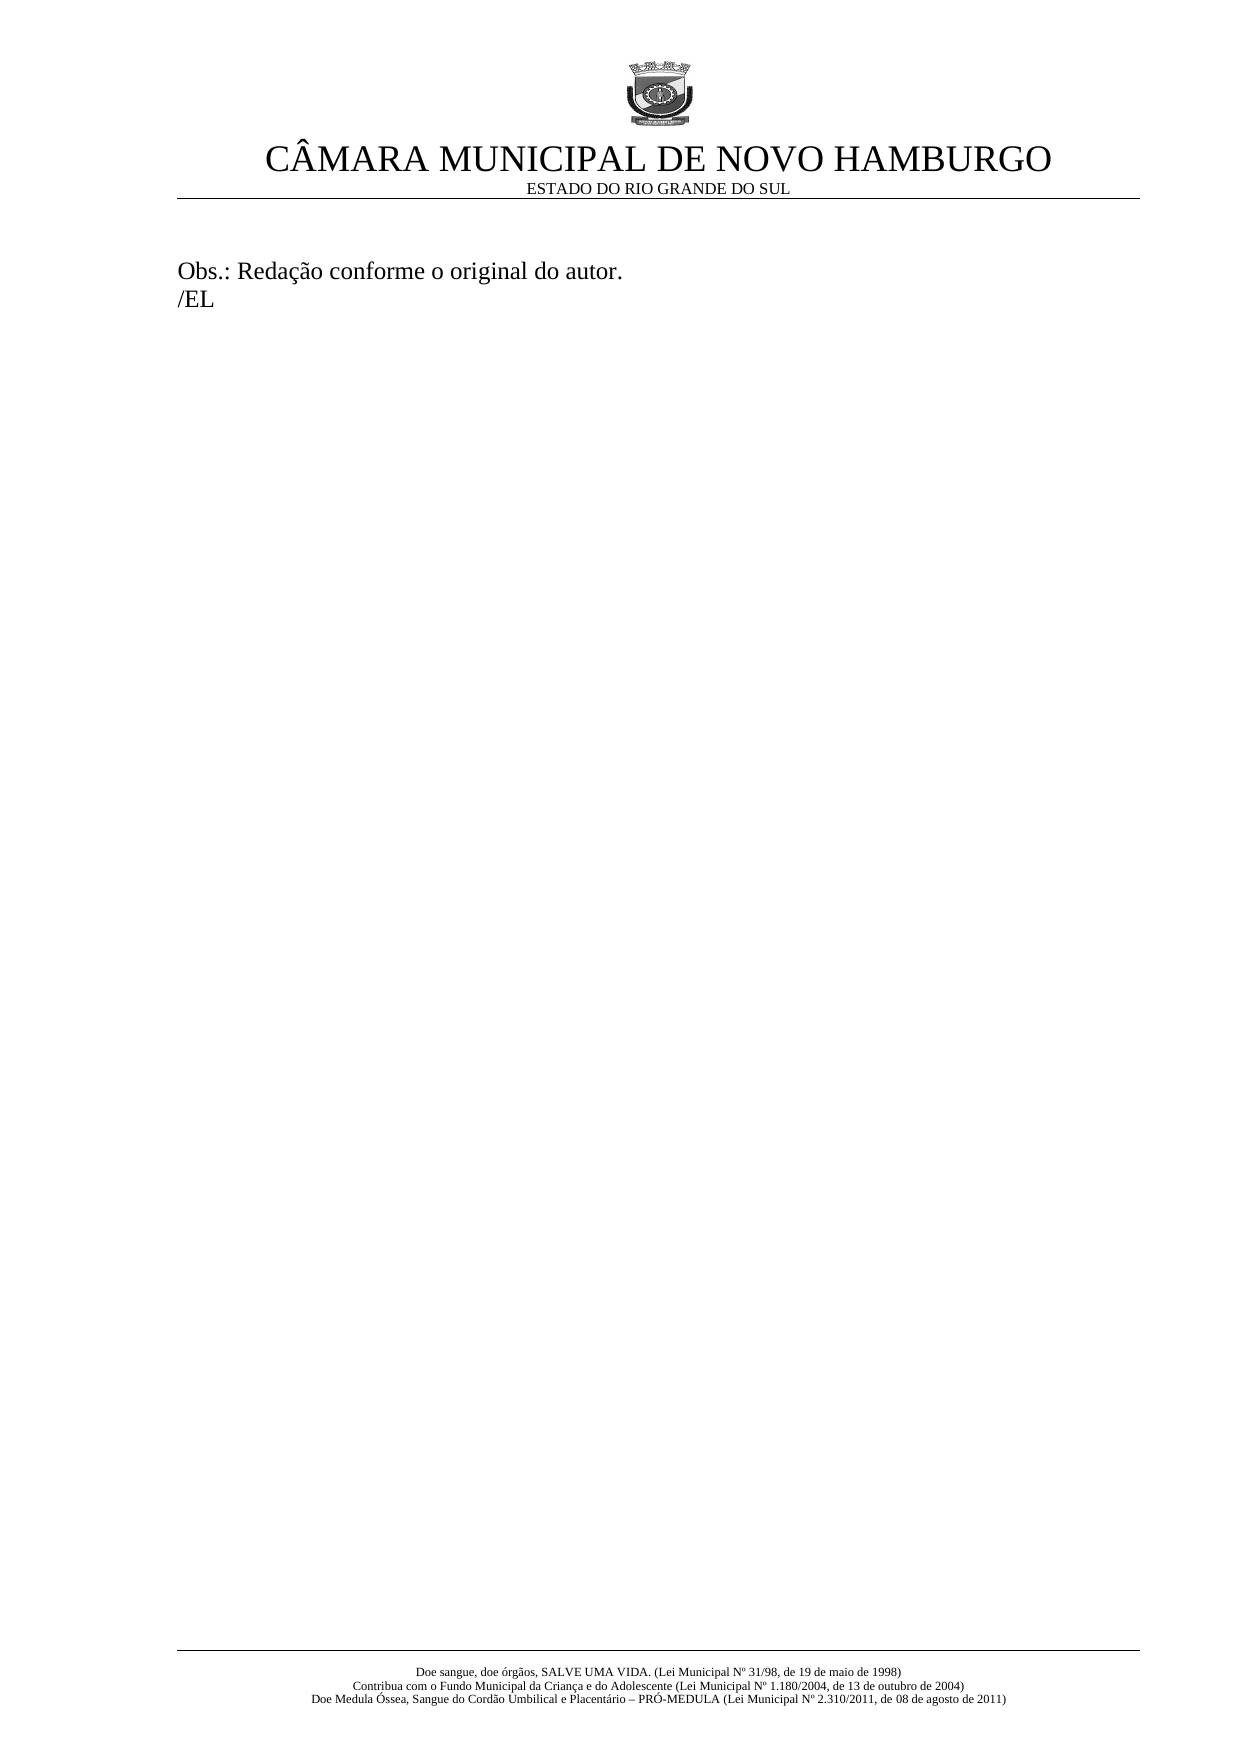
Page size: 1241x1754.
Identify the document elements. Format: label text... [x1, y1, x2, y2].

text /EL [177, 285, 1140, 313]
text Obs.: Redação conforme o original do autor. [177, 257, 1140, 285]
